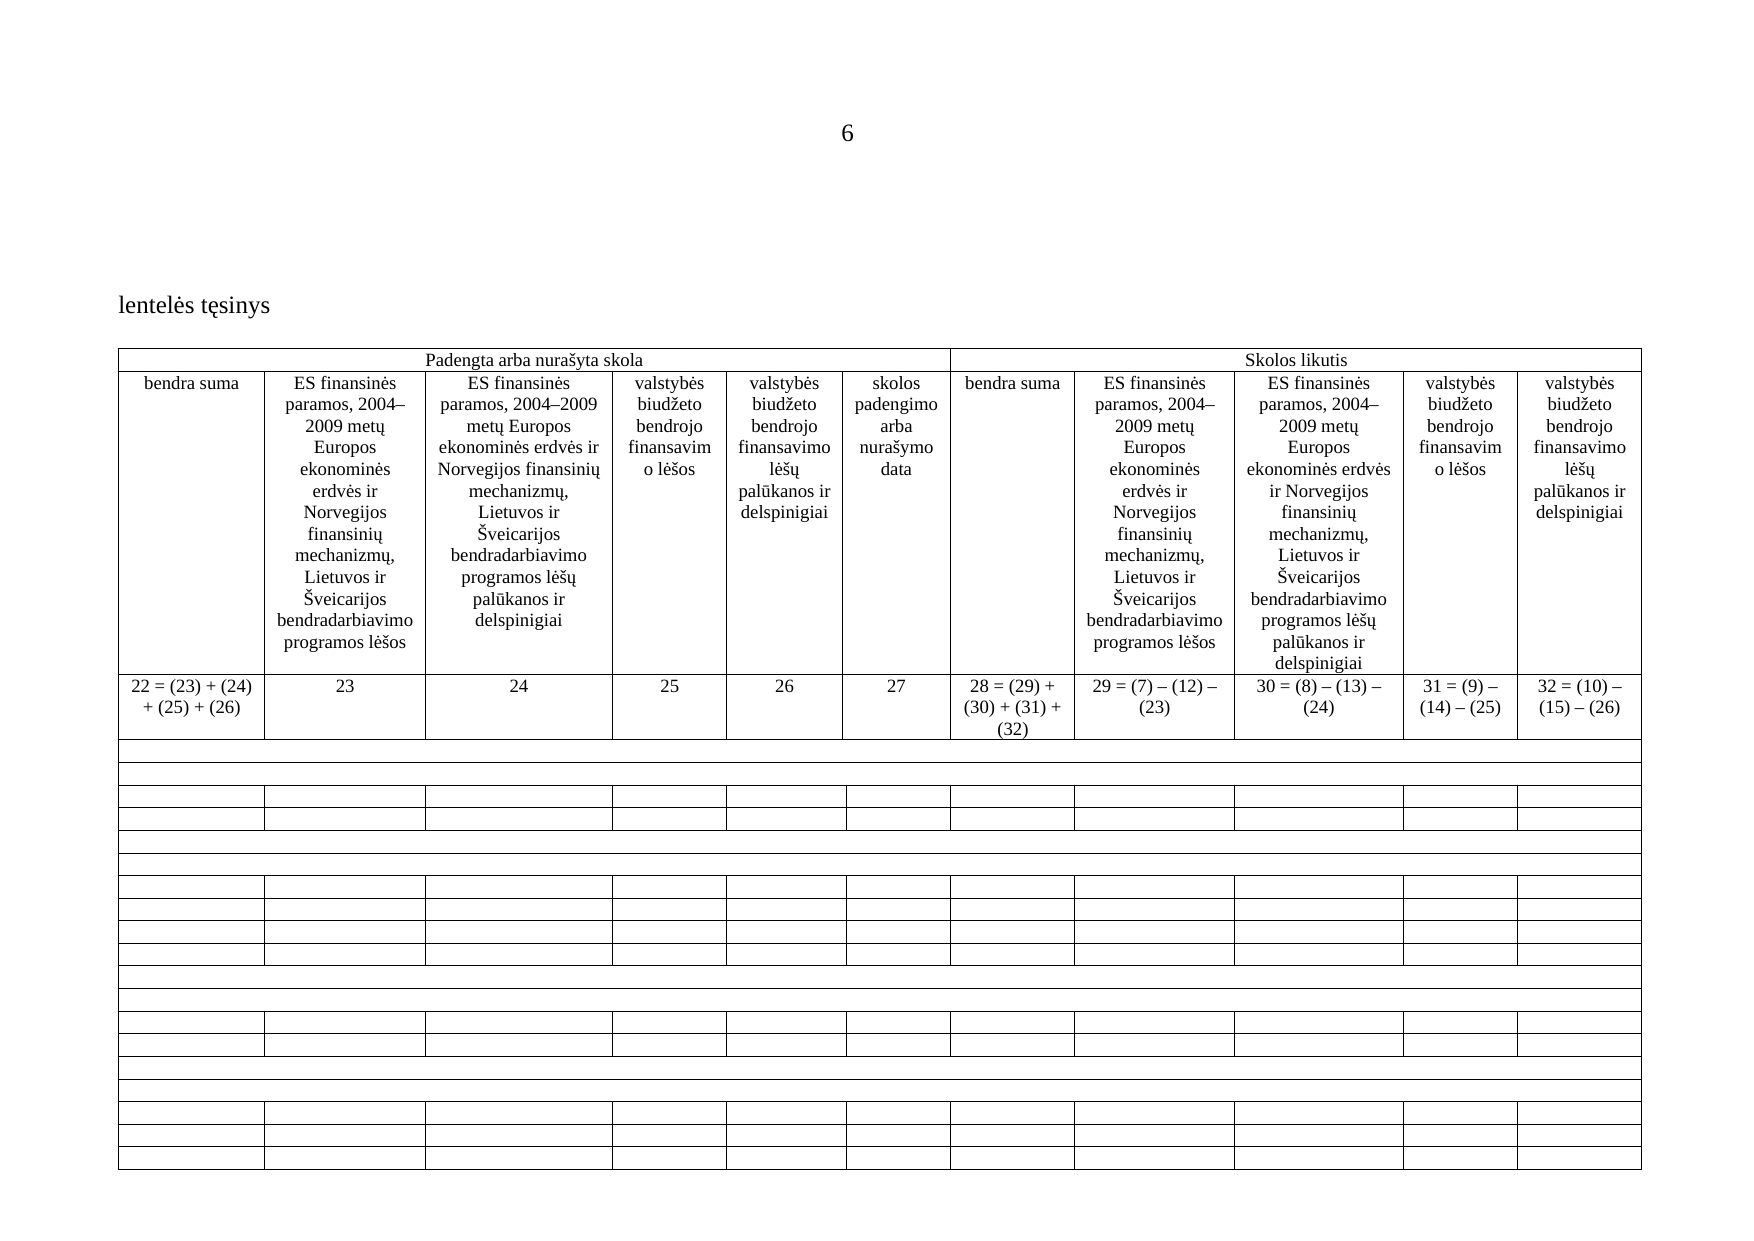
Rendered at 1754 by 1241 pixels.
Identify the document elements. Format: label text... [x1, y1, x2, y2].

table_cell [265, 854, 425, 875]
table_cell [613, 966, 727, 988]
table_cell [426, 1034, 612, 1056]
table_cell [426, 786, 612, 807]
table_cell [847, 944, 950, 965]
table_cell 24 [426, 675, 612, 739]
table_cell [265, 1012, 425, 1033]
table_header Skolos likutis [951, 349, 1641, 371]
table_cell [950, 1080, 1075, 1101]
table_cell [613, 808, 726, 830]
table_cell [1235, 921, 1403, 943]
table_cell [1234, 966, 1403, 988]
table_cell [951, 1147, 1074, 1169]
table_cell [265, 1034, 425, 1056]
table_cell [426, 876, 612, 898]
table_cell ES finansinės paramos, 2004–2009 metų Europos ekonominės erdvės ir Norvegijos finansinių mechanizmų, Lietuvos ir Šveicarijos bendradarbiavimo programos lėšos [265, 372, 425, 674]
table_cell 25 [613, 675, 726, 739]
table_cell [1518, 1147, 1641, 1169]
table_cell [727, 989, 847, 1011]
table_cell [1075, 1147, 1234, 1169]
table_cell [1235, 1102, 1403, 1124]
table_cell ES finansinės paramos, 2004–2009 metų Europos ekonominės erdvės ir Norvegijos finansinių mechanizmų, Lietuvos ir Šveicarijos bendradarbiavimo programos lėšų palūkanos ir delspinigiai [1235, 372, 1403, 674]
table_cell [265, 740, 425, 762]
table_cell valstybės biudžeto bendrojo finansavimo lėšų palūkanos ir delspinigiai [727, 372, 842, 674]
table_cell [613, 763, 727, 784]
table_cell [1404, 1147, 1517, 1169]
table_cell [727, 786, 846, 807]
table_cell [847, 1057, 950, 1078]
table_cell [950, 740, 1075, 762]
table_cell 29 = (7) – (12) –(23) [1075, 675, 1234, 739]
table_cell [727, 1102, 846, 1124]
table_cell [727, 921, 846, 943]
table_cell bendra suma [951, 372, 1074, 674]
table_cell [119, 921, 264, 943]
table_cell [265, 966, 425, 988]
table_cell [1404, 1125, 1517, 1146]
table_cell bendra suma [119, 372, 264, 674]
table_cell [951, 786, 1074, 807]
table_cell [847, 899, 950, 920]
table_cell [950, 966, 1075, 988]
table_cell [119, 1012, 264, 1033]
table_cell [1234, 763, 1403, 784]
table_cell [119, 1034, 264, 1056]
table_cell [727, 1147, 846, 1169]
table_cell [426, 944, 612, 965]
table_cell [727, 854, 847, 875]
table_cell [727, 1125, 846, 1146]
table_cell [119, 740, 265, 762]
table_cell [613, 1102, 726, 1124]
table_cell [847, 1147, 950, 1169]
table_cell [1404, 786, 1517, 807]
table_cell [1075, 921, 1234, 943]
table_cell [1075, 944, 1234, 965]
table_cell [1075, 831, 1234, 852]
table_cell [847, 1034, 950, 1056]
table_cell 32 = (10) –(15) – (26) [1518, 675, 1641, 739]
table_cell [425, 1057, 612, 1078]
table_cell [951, 899, 1074, 920]
table_cell [119, 1102, 264, 1124]
table_cell [847, 854, 950, 875]
table_cell [613, 831, 727, 852]
table_cell [265, 899, 425, 920]
table_cell [1075, 899, 1234, 920]
table_cell [847, 876, 950, 898]
table_cell [265, 786, 425, 807]
table_cell [1235, 1125, 1403, 1146]
table_cell [119, 831, 265, 852]
table_cell ES finansinės paramos, 2004–2009 metų Europos ekonominės erdvės ir Norvegijos finansinių mechanizmų, Lietuvos ir Šveicarijos bendradarbiavimo programos lėšų palūkanos ir delspinigiai [426, 372, 612, 674]
table_cell [950, 831, 1075, 852]
table_cell [847, 808, 950, 830]
table_cell [847, 1125, 950, 1146]
table_cell [613, 876, 726, 898]
table_cell [727, 740, 847, 762]
table_cell [1517, 1057, 1641, 1078]
table_cell [1403, 1080, 1517, 1101]
table_cell [1518, 899, 1641, 920]
table_cell [1234, 740, 1403, 762]
table_cell [1517, 966, 1641, 988]
table_cell [1075, 854, 1234, 875]
table_cell [951, 1102, 1074, 1124]
table_cell [727, 808, 846, 830]
table_cell [847, 921, 950, 943]
table_cell [265, 944, 425, 965]
table_cell [847, 1102, 950, 1124]
table_cell [1234, 989, 1403, 1011]
table_cell [951, 1034, 1074, 1056]
table_cell valstybės biudžeto bendrojo finansavimo lėšos [1404, 372, 1517, 674]
table_cell [1235, 876, 1403, 898]
table_cell [265, 1102, 425, 1124]
table_cell [1075, 786, 1234, 807]
table_cell [425, 740, 612, 762]
table_cell [425, 966, 612, 988]
table_cell [727, 831, 847, 852]
table_cell [1234, 1057, 1403, 1078]
table_cell [727, 944, 846, 965]
table_cell [1403, 1057, 1517, 1078]
table_cell [950, 1057, 1075, 1078]
table_cell [119, 1125, 264, 1146]
table_cell [950, 854, 1075, 875]
table_cell [1517, 740, 1641, 762]
table_cell 28 = (29) + (30) + (31) + (32) [951, 675, 1074, 739]
table_cell [1517, 831, 1641, 852]
table_cell [1517, 763, 1641, 784]
table_cell [119, 763, 265, 784]
table_cell [426, 899, 612, 920]
table_cell [1517, 1080, 1641, 1101]
table_cell [1235, 899, 1403, 920]
table_cell [613, 786, 726, 807]
table_cell [119, 966, 265, 988]
table_cell [1404, 876, 1517, 898]
table_cell [1075, 1125, 1234, 1146]
table_cell [1075, 1080, 1234, 1101]
table_cell [847, 786, 950, 807]
table_cell [1234, 854, 1403, 875]
table_cell [847, 1080, 950, 1101]
table_cell [1403, 831, 1517, 852]
table_cell valstybės biudžeto bendrojo finansavimo lėšų palūkanos ir delspinigiai [1518, 372, 1641, 674]
table_cell [265, 921, 425, 943]
table_cell [847, 966, 950, 988]
table_cell [1518, 1125, 1641, 1146]
table_cell [425, 854, 612, 875]
table_cell [119, 1080, 265, 1101]
table_cell [119, 876, 264, 898]
table_cell [1403, 854, 1517, 875]
table_cell [1404, 899, 1517, 920]
table_cell [1235, 1012, 1403, 1033]
table_cell [613, 1147, 726, 1169]
table_cell [265, 989, 425, 1011]
table_cell [1404, 1102, 1517, 1124]
table_cell [119, 1057, 265, 1078]
table_cell [727, 1080, 847, 1101]
table_cell [847, 831, 950, 852]
table_cell [119, 989, 265, 1011]
table_cell [613, 740, 727, 762]
table_cell [1403, 763, 1517, 784]
table_cell [1234, 831, 1403, 852]
table_cell [847, 989, 950, 1011]
table_cell [425, 989, 612, 1011]
table_cell [613, 921, 726, 943]
table_cell [1234, 1080, 1403, 1101]
table_cell [613, 854, 727, 875]
table_cell [1518, 1034, 1641, 1056]
table_cell [1075, 876, 1234, 898]
table_cell [426, 1102, 612, 1124]
table_cell [1075, 740, 1234, 762]
table_cell skolos padengimo arba nurašymo data [843, 372, 950, 674]
table_cell [613, 899, 726, 920]
table_cell [727, 763, 847, 784]
table_cell [951, 1125, 1074, 1146]
table_cell [727, 899, 846, 920]
table_cell [119, 944, 264, 965]
table_cell [613, 1012, 726, 1033]
table_cell [265, 1147, 425, 1169]
table_cell 27 [843, 675, 950, 739]
table_cell [119, 899, 264, 920]
table_cell [1404, 921, 1517, 943]
table_cell 26 [727, 675, 842, 739]
table_cell [1235, 786, 1403, 807]
table_cell [265, 1125, 425, 1146]
table_cell [426, 921, 612, 943]
table_cell [847, 1012, 950, 1033]
table_cell [847, 763, 950, 784]
table_cell [119, 808, 264, 830]
table_cell [1075, 808, 1234, 830]
table_cell [1403, 966, 1517, 988]
table_cell [727, 876, 846, 898]
table_cell [1404, 808, 1517, 830]
table_cell [613, 1057, 727, 1078]
table_cell [951, 944, 1074, 965]
table_cell [727, 966, 847, 988]
table_cell [1403, 989, 1517, 1011]
table_cell [1404, 1034, 1517, 1056]
table_cell [613, 1125, 726, 1146]
table_cell [1075, 989, 1234, 1011]
table_cell [425, 1080, 612, 1101]
table_cell [265, 876, 425, 898]
table_cell 31 = (9) – (14) – (25) [1404, 675, 1517, 739]
table_cell [613, 1080, 727, 1101]
table_cell [1075, 763, 1234, 784]
table_cell ES finansinės paramos, 2004–2009 metų Europos ekonominės erdvės ir Norvegijos finansinių mechanizmų, Lietuvos ir Šveicarijos bendradarbiavimo programos lėšos [1075, 372, 1234, 674]
table_cell [1518, 808, 1641, 830]
table_cell [1518, 1012, 1641, 1033]
table_cell [1075, 966, 1234, 988]
table_cell [265, 763, 425, 784]
table_cell [613, 989, 727, 1011]
table_cell [426, 1012, 612, 1033]
table_header Padengta arba nurašyta skola [119, 349, 950, 371]
table_cell [425, 763, 612, 784]
table_cell [951, 921, 1074, 943]
table_cell [847, 740, 950, 762]
table_cell [613, 944, 726, 965]
table_cell [1235, 808, 1403, 830]
table_cell [1518, 1102, 1641, 1124]
table_cell [950, 763, 1075, 784]
table_cell [1075, 1012, 1234, 1033]
table_cell [1517, 989, 1641, 1011]
table_cell [1404, 1012, 1517, 1033]
table_cell [951, 876, 1074, 898]
table_cell [1517, 854, 1641, 875]
table_cell [426, 1125, 612, 1146]
table_cell [727, 1012, 846, 1033]
table_cell [119, 786, 264, 807]
table_cell [1403, 740, 1517, 762]
table_cell [1235, 944, 1403, 965]
table_cell [1235, 1034, 1403, 1056]
table_cell [1075, 1034, 1234, 1056]
table_cell [1518, 944, 1641, 965]
table_cell 30 = (8) – (13) – (24) [1235, 675, 1403, 739]
table_cell [1075, 1057, 1234, 1078]
table_cell [613, 1034, 726, 1056]
table_cell [1518, 876, 1641, 898]
table_cell [265, 808, 425, 830]
table_cell [265, 1080, 425, 1101]
table_cell [426, 1147, 612, 1169]
table_cell valstybės biudžeto bendrojo finansavimo lėšos [613, 372, 726, 674]
table_cell [951, 808, 1074, 830]
table_cell 23 [265, 675, 425, 739]
table_cell [950, 989, 1075, 1011]
table_cell [426, 808, 612, 830]
table_cell [119, 1147, 264, 1169]
table_cell [1404, 944, 1517, 965]
table_cell [119, 854, 265, 875]
table_cell [1235, 1147, 1403, 1169]
table_cell [1518, 921, 1641, 943]
text lentelės tęsinys [118, 291, 1577, 319]
table_cell [265, 1057, 425, 1078]
table_cell [727, 1034, 846, 1056]
table_cell [265, 831, 425, 852]
table_cell [1518, 786, 1641, 807]
table_cell [951, 1012, 1074, 1033]
table_cell 22 = (23) + (24) + (25) + (26) [119, 675, 264, 739]
table_cell [727, 1057, 847, 1078]
table_cell [425, 831, 612, 852]
table_cell [1075, 1102, 1234, 1124]
